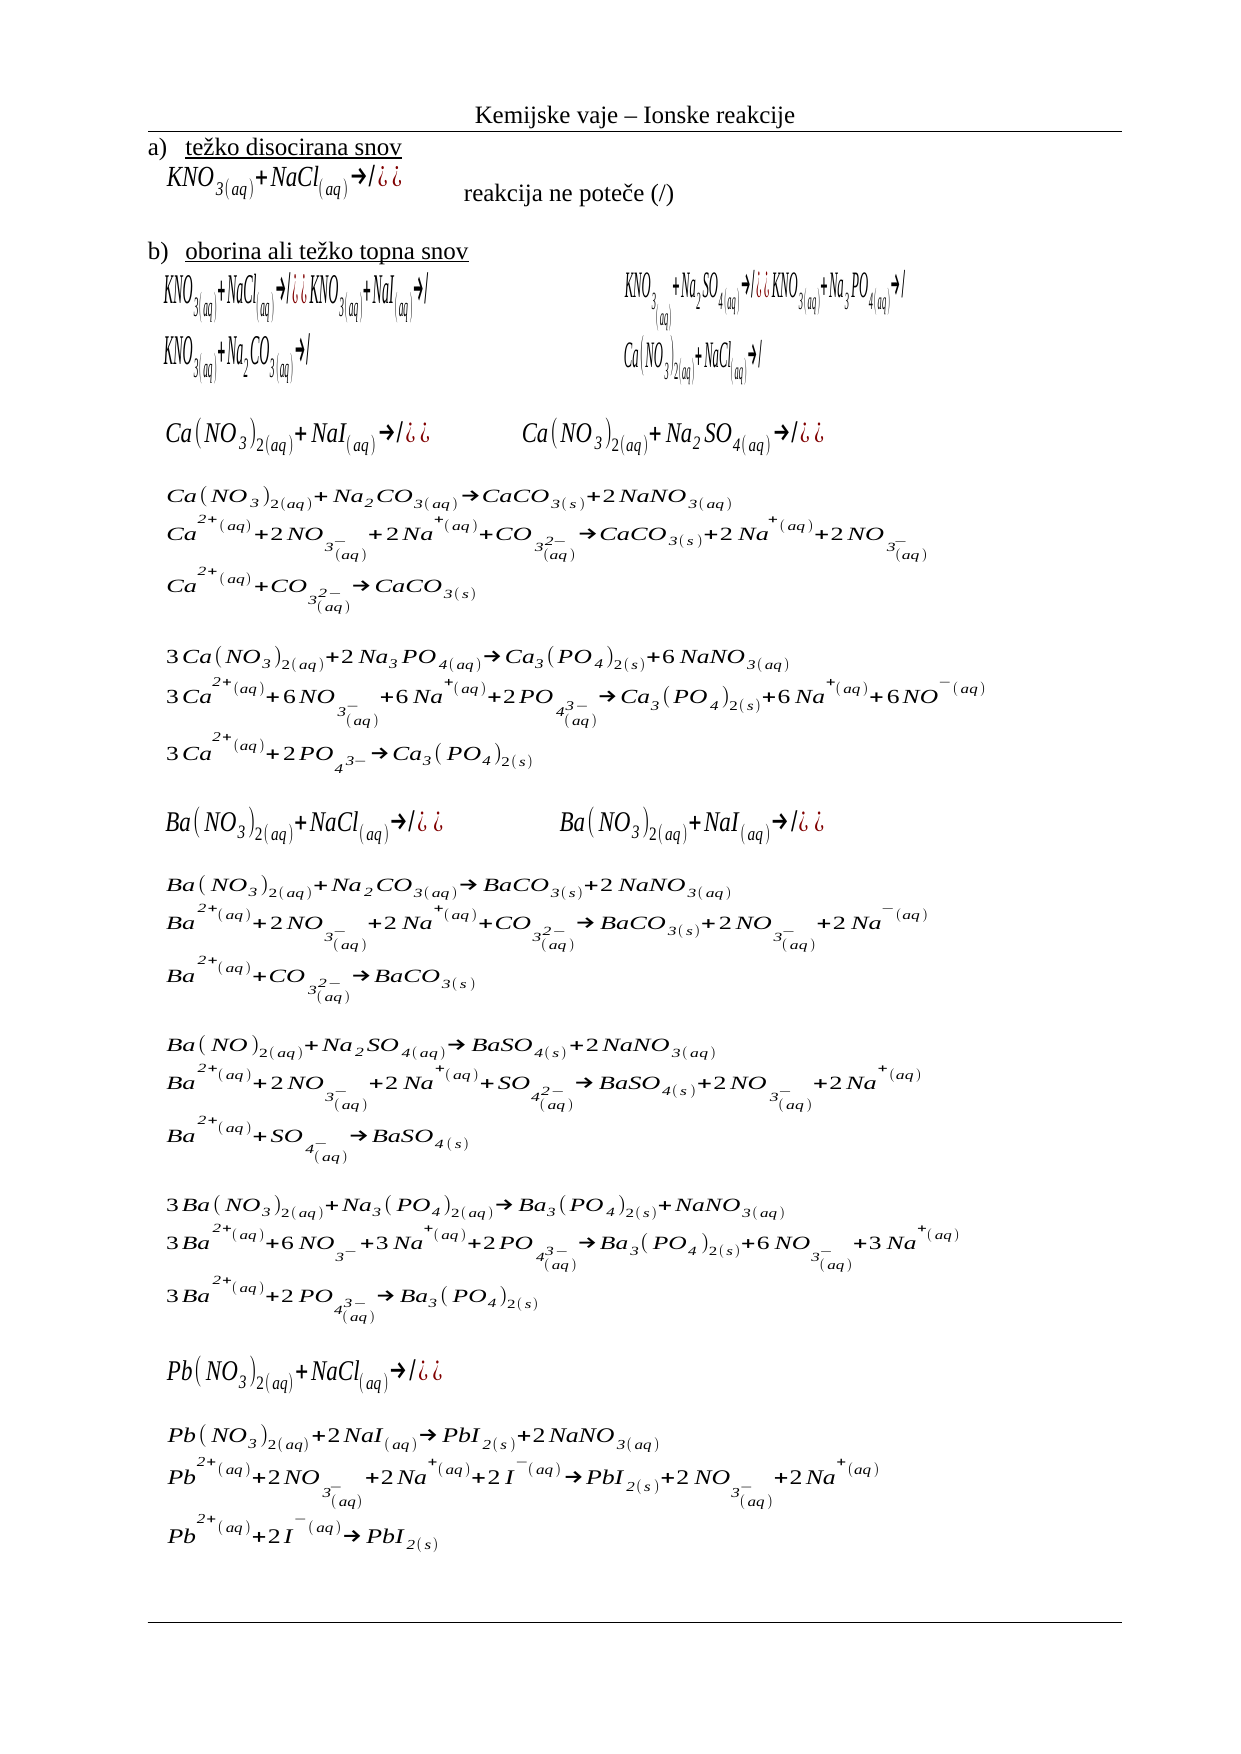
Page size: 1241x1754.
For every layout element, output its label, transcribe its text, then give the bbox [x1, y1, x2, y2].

text reakcija ne poteče (/) [148, 161, 1122, 207]
list oborina ali težko topna snov [148, 236, 1122, 264]
list težko disocirana snov [148, 132, 1122, 161]
